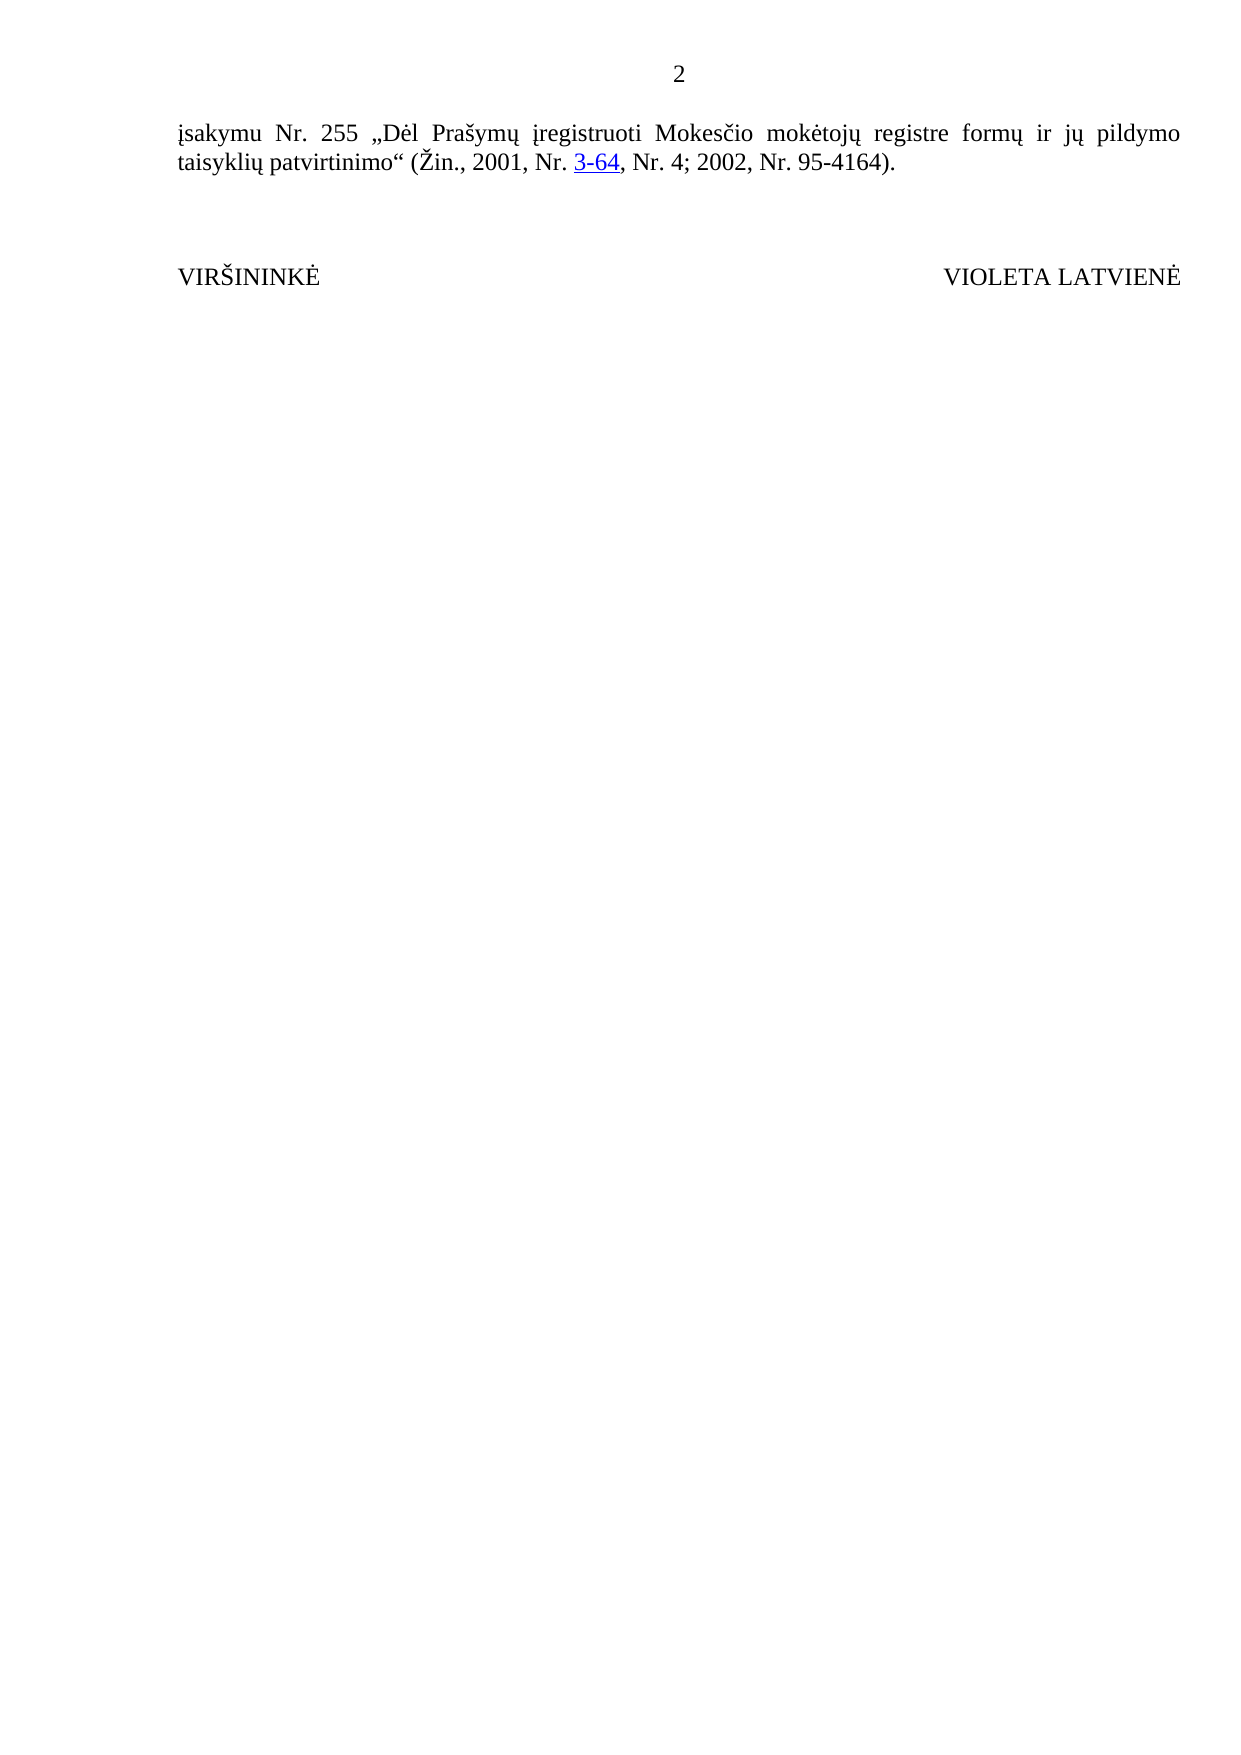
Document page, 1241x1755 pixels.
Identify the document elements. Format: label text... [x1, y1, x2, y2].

text įsakymu Nr. 255 „Dėl Prašymų įregistruoti Mokesčio mokėtojų registre formų ir jų pildymo taisyklių patvirtinimo“ (Žin., 2001, Nr. 3-64, Nr. 4; 2002, Nr. 95-4164). [177, 118, 1181, 176]
text VIRŠININKĖ VIOLETA LATVIENĖ [177, 262, 1181, 291]
